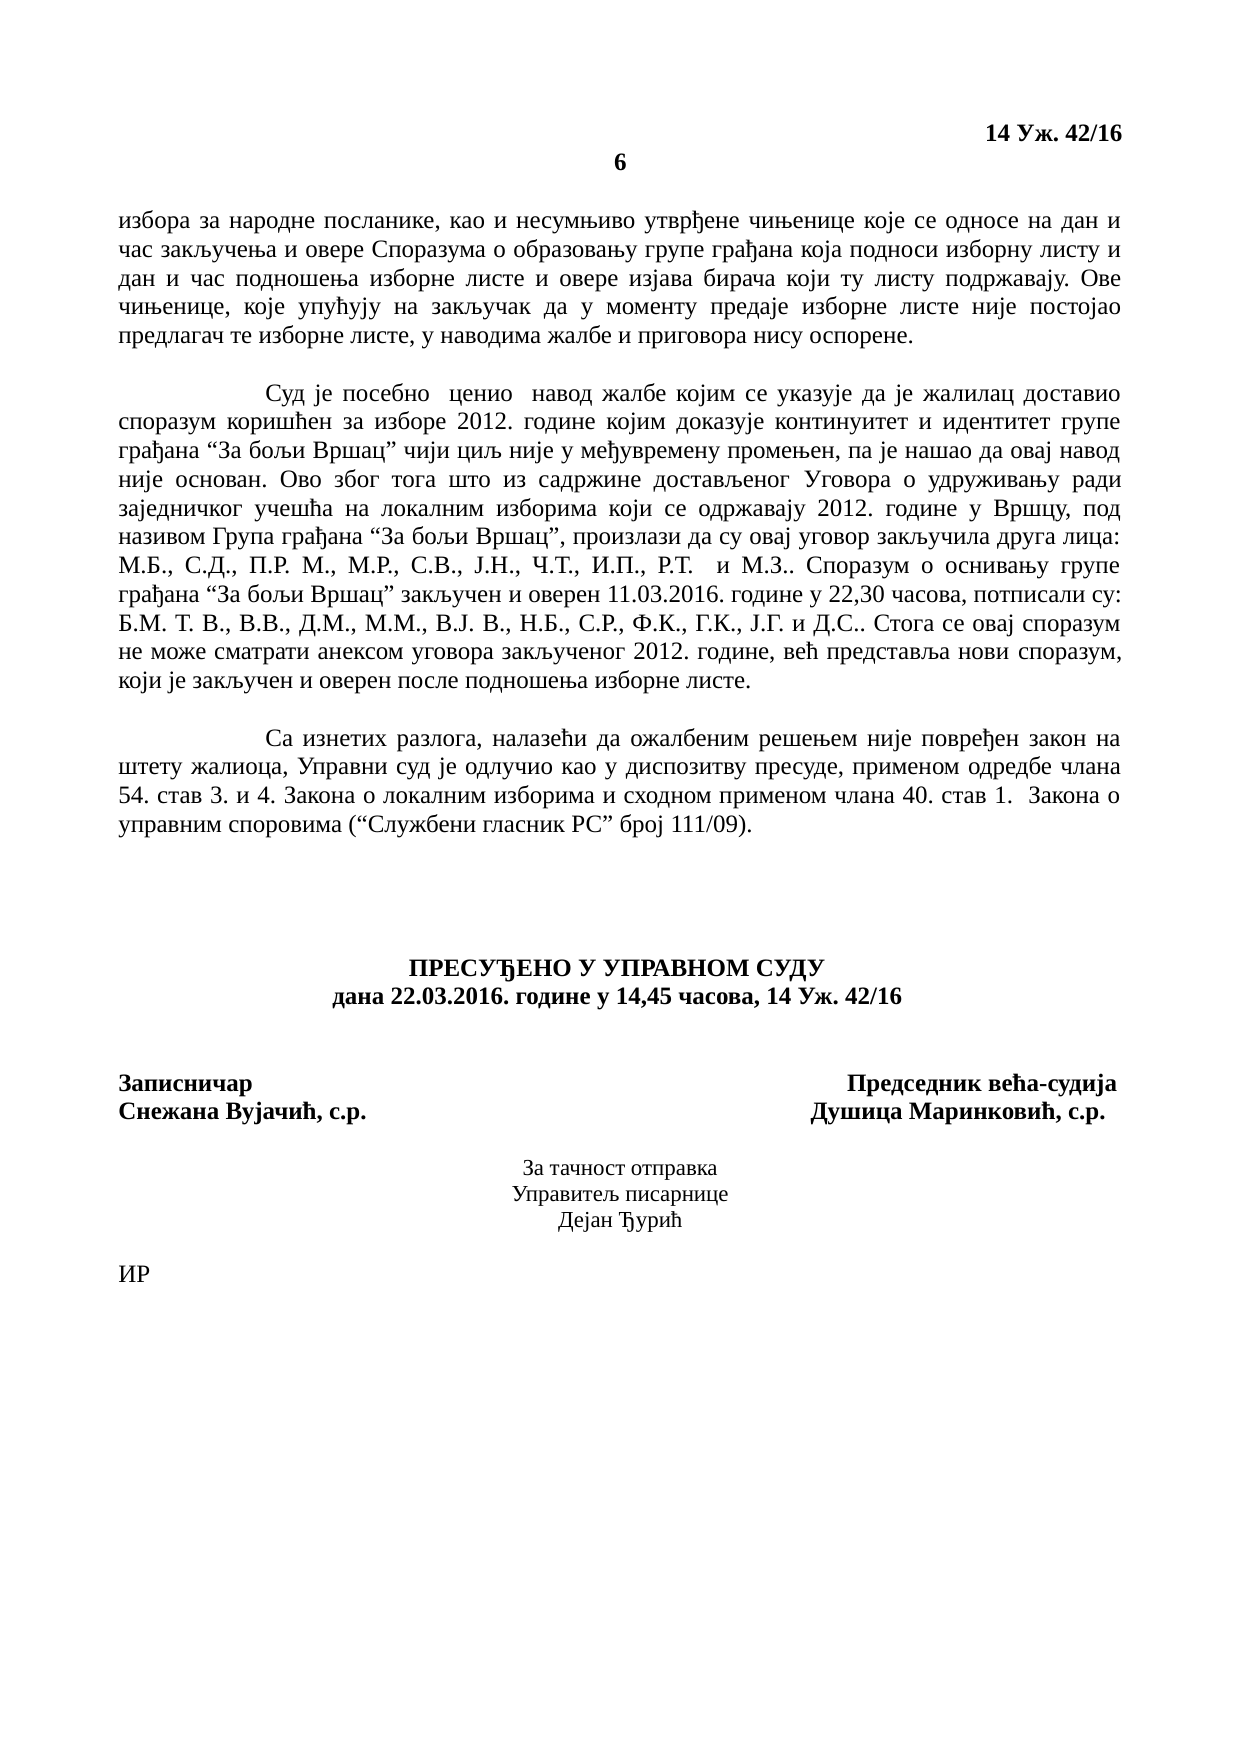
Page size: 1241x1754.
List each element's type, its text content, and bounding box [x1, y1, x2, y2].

text Суд је посебно ценио навод жалбе којим се указује да је жалилац доставио споразум коришћен за изборе 2012. године којим доказује континуитет и идентитет групе грађана “За бољи Вршац” чији циљ није у међувремену промењен, па је нашао да овај навод није основан. Ово због тога што из садржине достављеног Уговора о удруживању ради заједничког учешћа на локалним изборима који се одржавају 2012. године у Вршцу, под називом Група грађана “За бољи Вршац”, произлази да су овај уговор закључила друга лица: М.Б., С.Д., П.Р. М., М.Р., С.В., Ј.Н., Ч.Т., И.П., Р.Т. и М.З.. Споразум о оснивању групе грађана “За бољи Вршац” закључен и оверен 11.03.2016. године у 22,30 часова, потписали су: Б.М. Т. В., В.В., Д.М., М.М., В.Ј. В., Н.Б., С.Р., Ф.К., Г.К., Ј.Г. и Д.С.. Стога се овај споразум не може сматрати анексом уговора закљученог 2012. године, већ представља нови споразум, који је закључен и оверен после подношења изборне листе. [118, 378, 1122, 694]
text ПРЕСУЂЕНО У УПРАВНОМ СУДУ [118, 953, 1122, 981]
text ИР [118, 1259, 1122, 1288]
text Дејан Ђурић [118, 1207, 1122, 1233]
text Записничар Председник већа-судија [118, 1068, 1122, 1096]
text За тачност отправка [118, 1154, 1122, 1180]
text дана 22.03.2016. године у 14,45 часова, 14 Уж. 42/16 [118, 981, 1122, 1010]
text Са изнетих разлога, налазећи да ожалбеним решењем није повређен закон на штету жалиоца, Управни суд је одлучио као у диспозитву пресуде, применом одредбе члана 54. став 3. и 4. Закона о локалним изборима и сходном применом члана 40. став 1. Закона о управним споровима (“Службени гласник РС” број 111/09). [118, 723, 1122, 838]
text избора за народне посланике, као и несумњиво утврђене чињенице које се односе на дан и час закључења и овере Споразума о образовању групе грађана која подноси изборну листу и дан и час подношења изборне листе и овере изјава бирача који ту листу подржавају. Ове чињенице, које упућују на закључак да у моменту предаје изборне листе није постојао предлагач те изборне листе, у наводима жалбе и приговора нису оспорене. [118, 205, 1122, 349]
text Снежана Вујачић, с.р. Душица Маринковић, с.р. [118, 1096, 1122, 1125]
text Управитељ писарнице [118, 1180, 1122, 1207]
